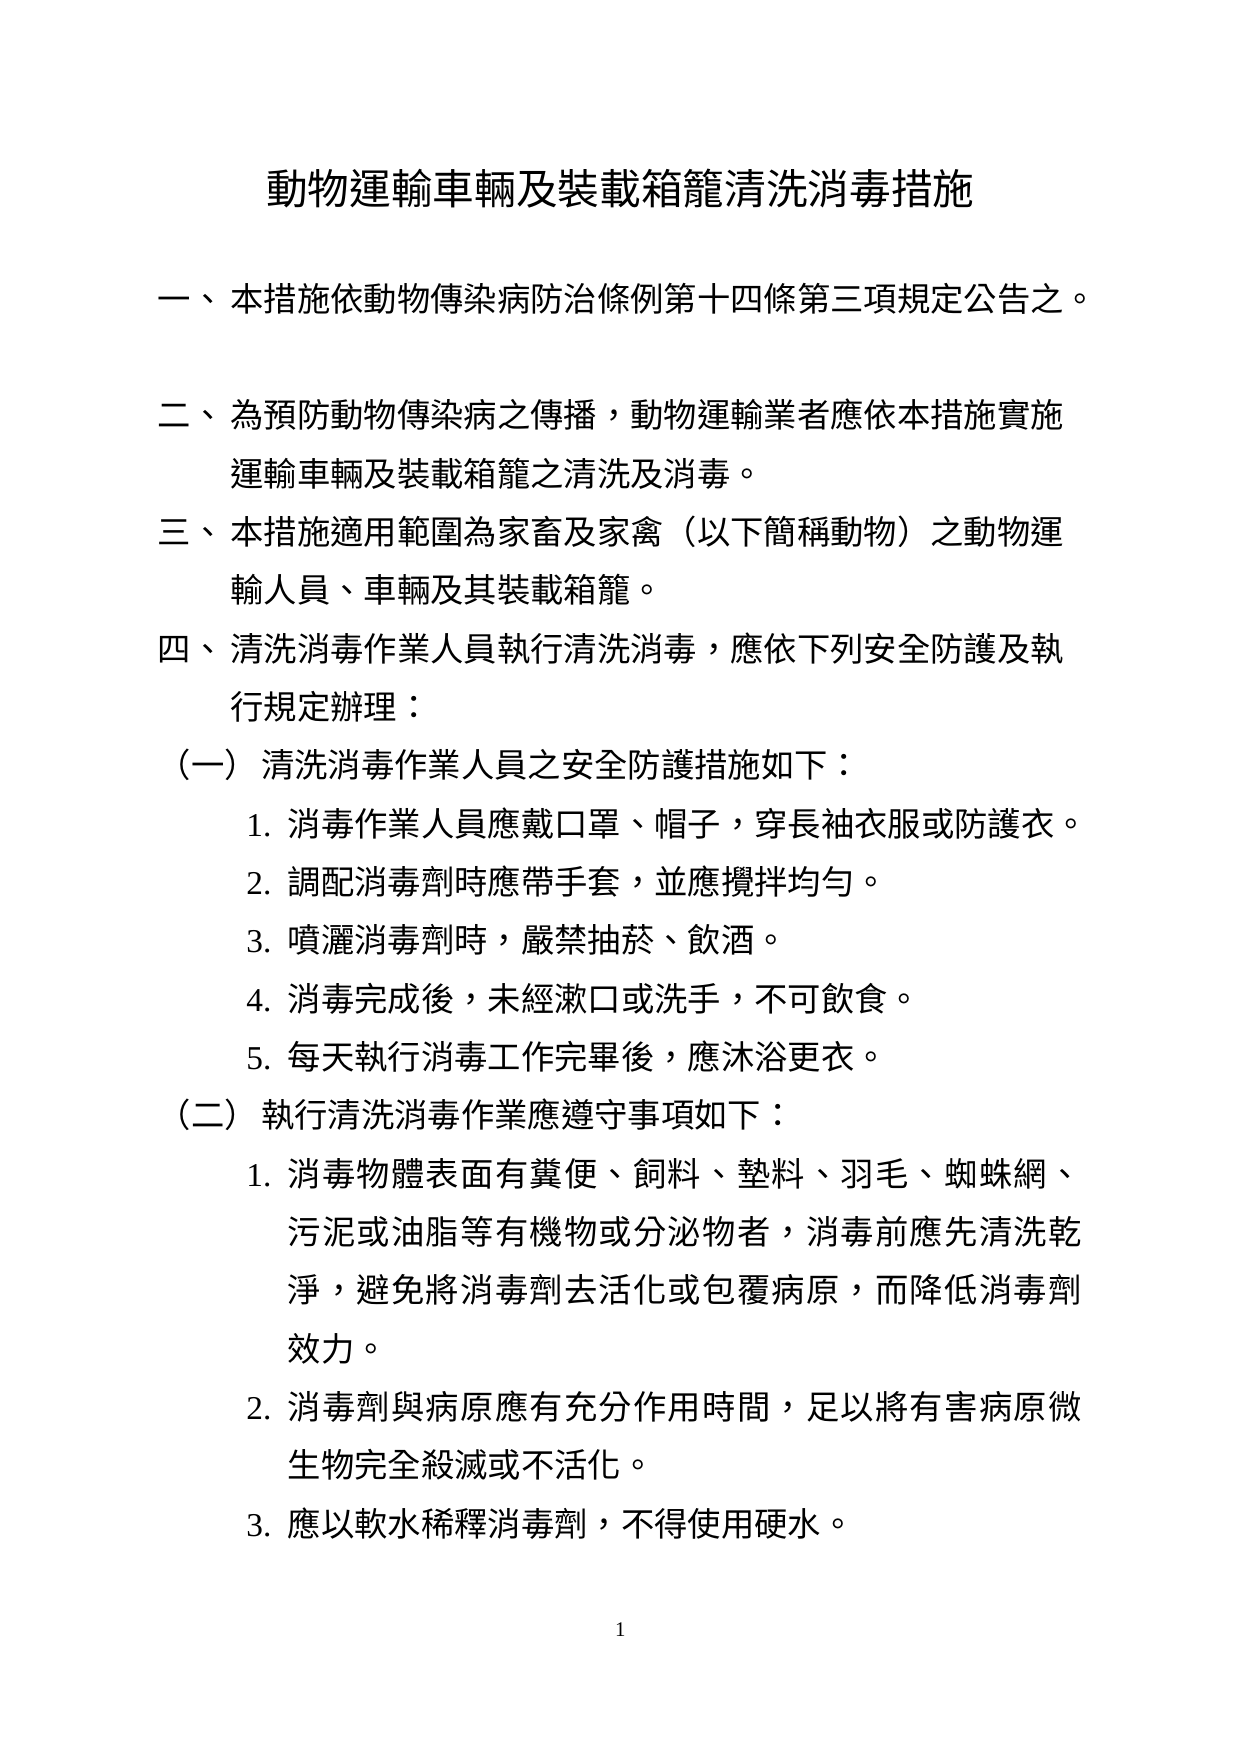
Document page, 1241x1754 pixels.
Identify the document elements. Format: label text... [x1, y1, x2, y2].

list 調配消毒劑時應帶手套，並應攪拌均勻。 [246, 848, 1083, 906]
list 本措施依動物傳染病防治條例第十四條第三項規定公告之。 [158, 264, 1083, 381]
list 清洗消毒作業人員執行清洗消毒，應依下列安全防護及執行規定辦理： [158, 614, 1083, 731]
list 清洗消毒作業人員之安全防護措施如下： [158, 731, 1083, 789]
list 消毒劑與病原應有充分作用時間，足以將有害病原微生物完全殺滅或不活化。 [246, 1373, 1083, 1489]
list 消毒完成後，未經漱口或洗手，不可飲食。 [246, 964, 1083, 1023]
list 應以軟水稀釋消毒劑，不得使用硬水。 [246, 1489, 1083, 1548]
list 噴灑消毒劑時，嚴禁抽菸、飲酒。 [246, 906, 1083, 964]
text 動物運輸車輛及裝載箱籠清洗消毒措施 [158, 164, 1083, 214]
list 執行清洗消毒作業應遵守事項如下： [158, 1081, 1083, 1139]
list 每天執行消毒工作完畢後，應沐浴更衣。 [246, 1023, 1083, 1081]
list 消毒物體表面有糞便、飼料、墊料、羽毛、蜘蛛網、污泥或油脂等有機物或分泌物者，消毒前應先清洗乾淨，避免將消毒劑去活化或包覆病原，而降低消毒劑效力。 [246, 1139, 1083, 1373]
list 本措施適用範圍為家畜及家禽（以下簡稱動物）之動物運輸人員、車輛及其裝載箱籠。 [158, 498, 1083, 614]
list 為預防動物傳染病之傳播，動物運輸業者應依本措施實施運輸車輛及裝載箱籠之清洗及消毒。 [158, 381, 1083, 498]
list 消毒作業人員應戴口罩、帽子，穿長袖衣服或防護衣。 [246, 789, 1083, 848]
